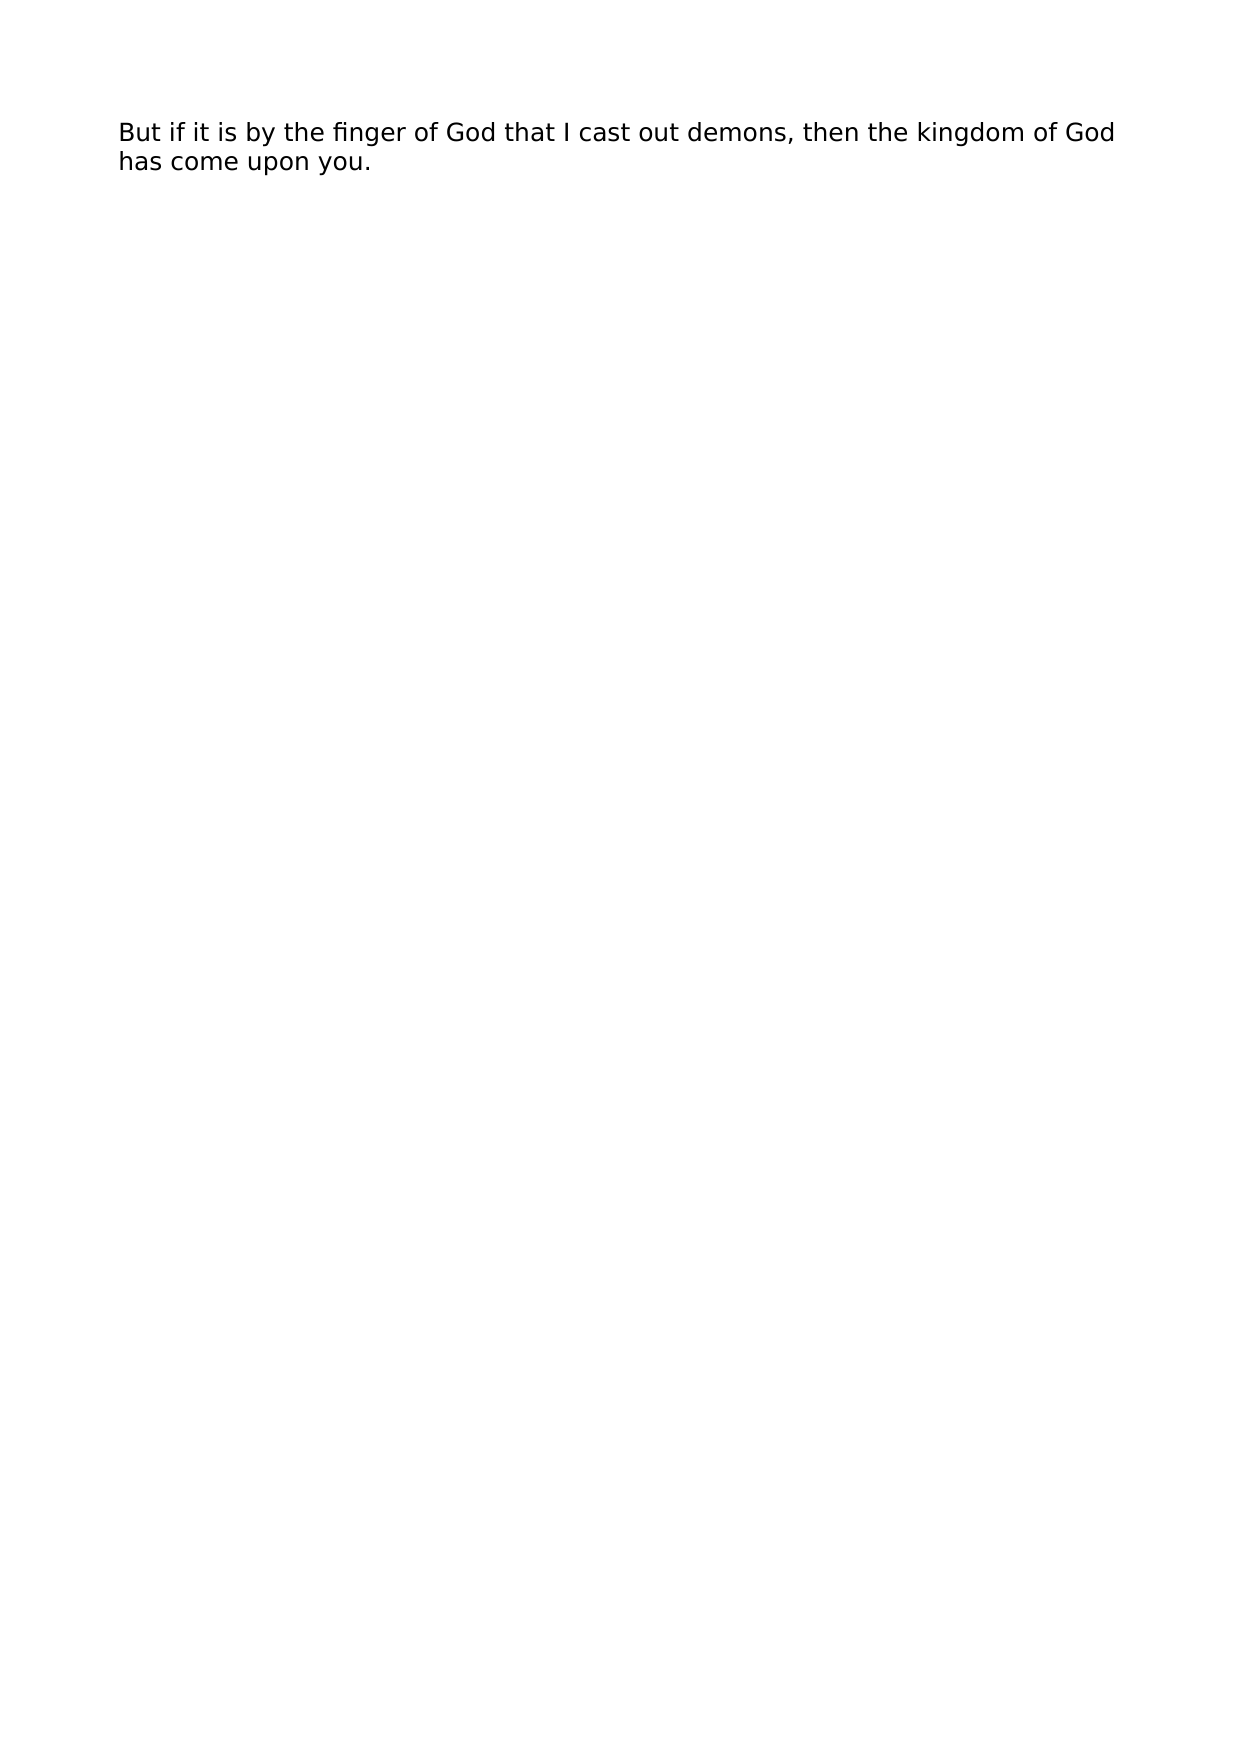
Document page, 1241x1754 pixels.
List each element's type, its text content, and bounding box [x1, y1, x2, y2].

text But if it is by the finger of God that I cast out demons, then the kingdom of God has come upon you. [118, 118, 1122, 176]
